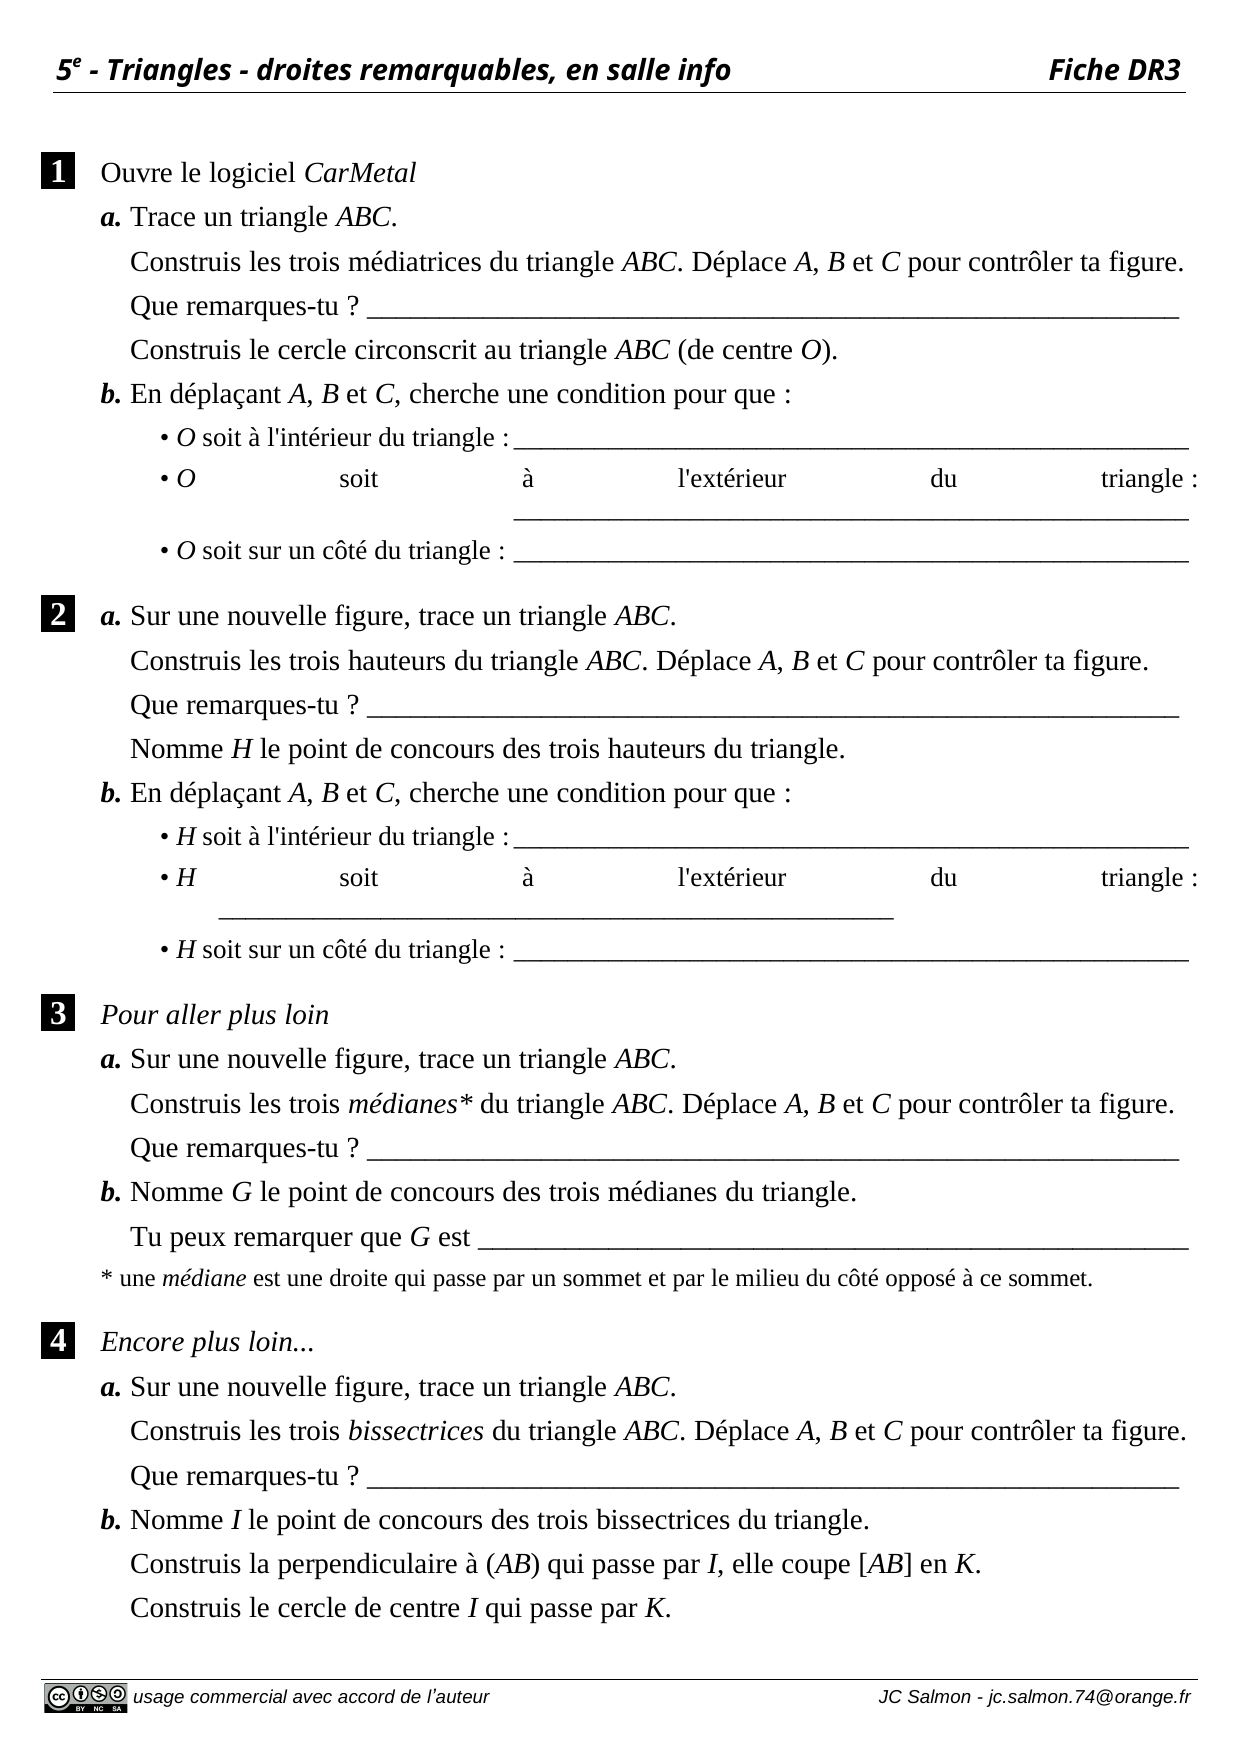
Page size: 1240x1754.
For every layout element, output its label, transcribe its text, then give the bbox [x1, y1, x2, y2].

text Construis les trois médiatrices du triangle ABC. Déplace A, B et C pour contrôler ta figure. [100, 245, 1198, 278]
text Tu peux remarquer que G est _________________________________________________ [100, 1220, 1198, 1252]
text Que remarques-tu ? ________________________________________________________ [100, 1459, 1198, 1491]
text * une médiane est une droite qui passe par un sommet et par le milieu du côté opposé à ce sommet. [100, 1264, 1198, 1292]
text Construis la perpendiculaire à (AB) qui passe par I, elle coupe [AB] en K. [100, 1547, 1198, 1580]
text • O soit sur un côté du triangle : __________________________________________________ [159, 536, 1198, 566]
text • H soit sur un côté du triangle : __________________________________________________ [159, 934, 1198, 964]
text • O soit à l'intérieur du triangle : __________________________________________________ [159, 422, 1198, 452]
text Construis le cercle circonscrit au triangle ABC (de centre O). [100, 334, 1198, 366]
text b. En déplaçant A, B et C, cherche une condition pour que : [100, 378, 1198, 410]
text Nomme H le point de concours des trois hauteurs du triangle. [100, 732, 1198, 765]
text • H soit à l'extérieur du triangle : __________________________________________________ [159, 863, 1198, 923]
text a. Trace un triangle ABC. [100, 201, 1198, 233]
text Que remarques-tu ? ________________________________________________________ [100, 688, 1198, 721]
text b. En déplaçant A, B et C, cherche une condition pour que : [100, 777, 1198, 809]
text 3 Pour aller plus loin [41, 994, 1198, 1031]
text b. Nomme G le point de concours des trois médianes du triangle. [100, 1176, 1198, 1208]
text a. Sur une nouvelle figure, trace un triangle ABC. [100, 1370, 1198, 1403]
picture [44, 1683, 128, 1713]
text 1 Ouvre le logiciel CarMetal [41, 152, 1198, 189]
text Construis les trois bissectrices du triangle ABC. Déplace A, B et C pour contrôler ta figure. [100, 1415, 1198, 1447]
text b. Nomme I le point de concours des trois bissectrices du triangle. [100, 1503, 1198, 1536]
text Construis les trois hauteurs du triangle ABC. Déplace A, B et C pour contrôler ta figure. [100, 644, 1198, 676]
text a. Sur une nouvelle figure, trace un triangle ABC. [100, 1043, 1198, 1075]
text 4 Encore plus loin... [41, 1322, 1198, 1359]
text Que remarques-tu ? ________________________________________________________ [100, 1131, 1198, 1164]
text Que remarques-tu ? ________________________________________________________ [100, 289, 1198, 322]
text Construis les trois médianes* du triangle ABC. Déplace A, B et C pour contrôler ta figure. [100, 1087, 1198, 1119]
text • H soit à l'intérieur du triangle : __________________________________________________ [159, 821, 1198, 851]
text Construis le cercle de centre I qui passe par K. [100, 1592, 1198, 1624]
text • O soit à l'extérieur du triangle : __________________________________________________ [159, 464, 1198, 524]
text 2 a. Sur une nouvelle figure, trace un triangle ABC. [41, 595, 1198, 632]
